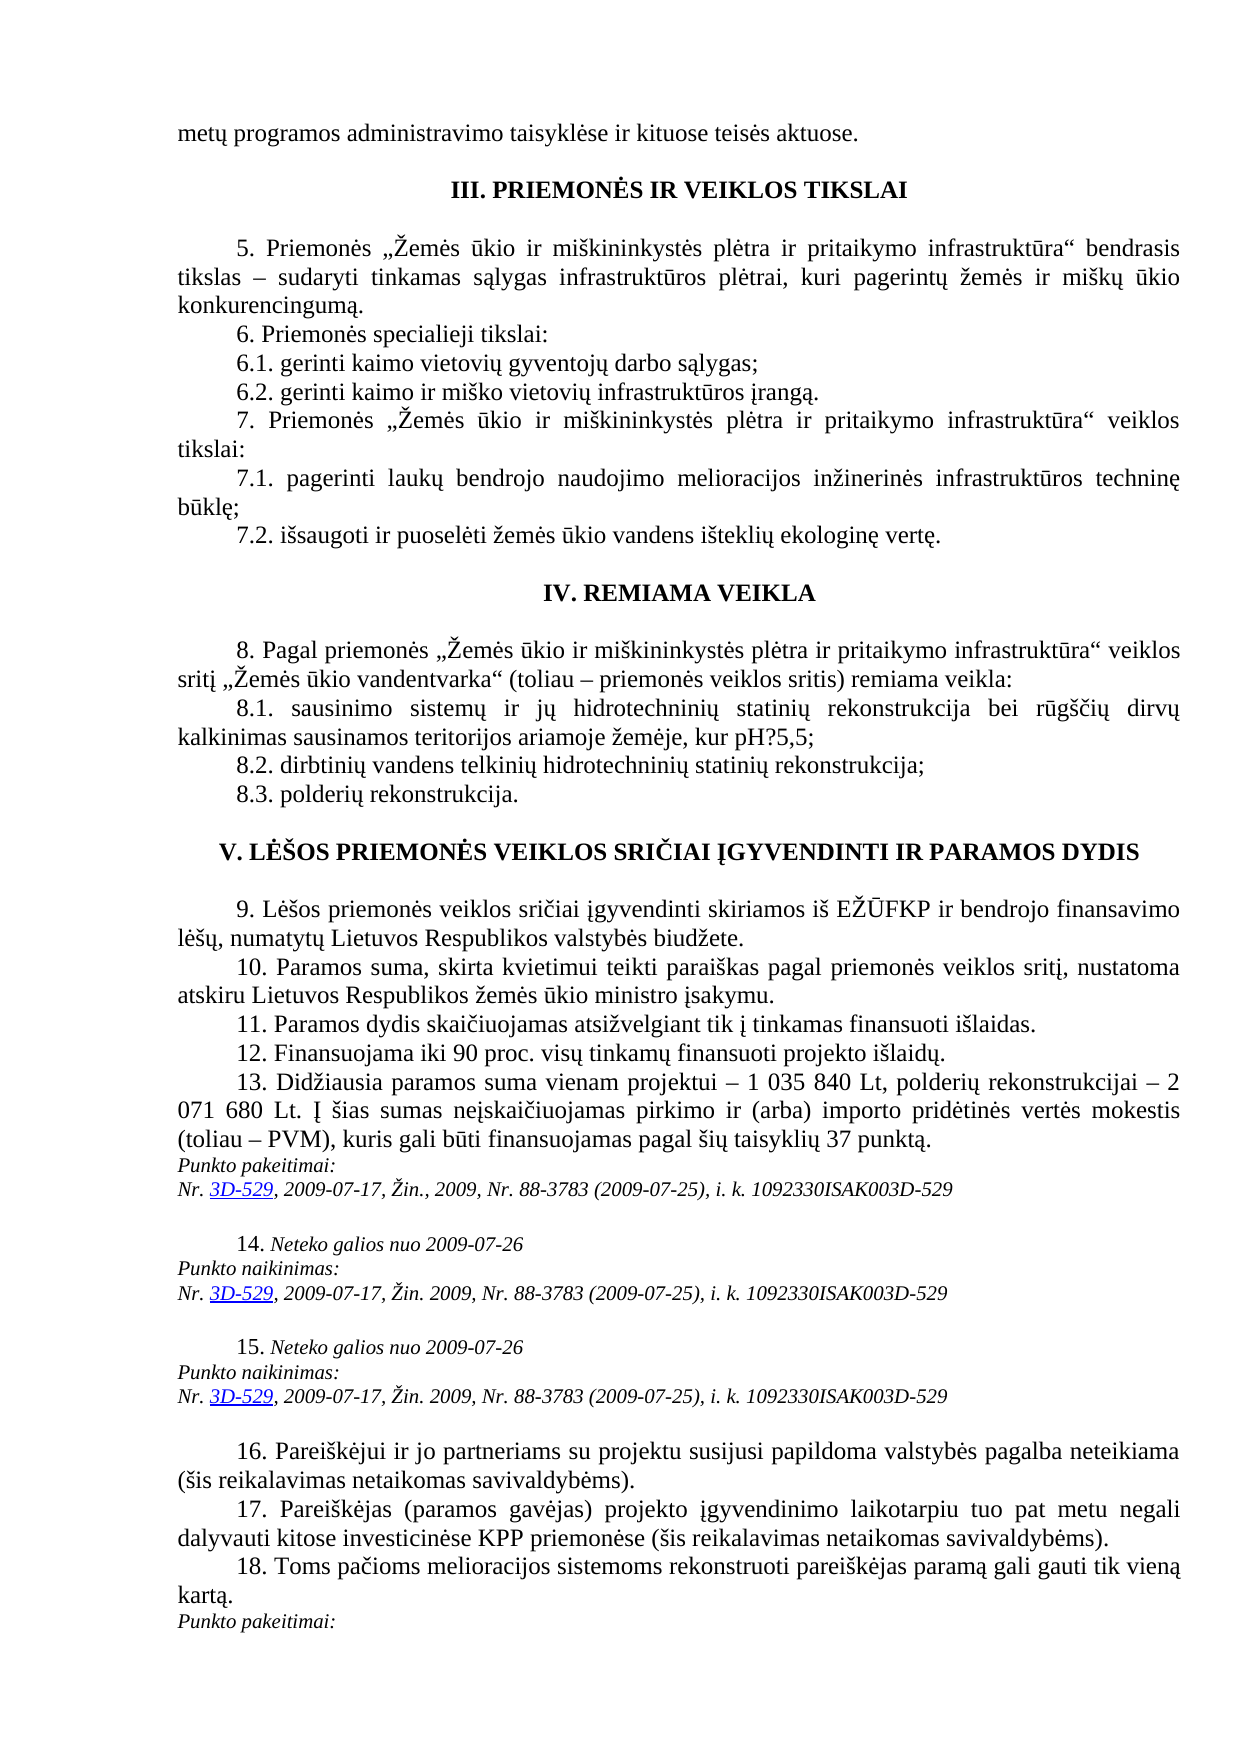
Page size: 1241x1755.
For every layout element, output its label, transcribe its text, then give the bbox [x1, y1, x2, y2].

text 5. Priemonės „Žemės ūkio ir miškininkystės plėtra ir pritaikymo infrastruktūra“ bendrasis tikslas – sudaryti tinkamas sąlygas infrastruktūros plėtrai, kuri pagerintų žemės ir miškų ūkio konkurencingumą. [177, 233, 1181, 319]
text Nr. 3D-529, 2009-07-17, Žin. 2009, Nr. 88-3783 (2009-07-25), i. k. 1092330ISAK003D-529 [177, 1384, 1181, 1408]
text 18. Toms pačioms melioracijos sistemoms rekonstruoti pareiškėjas paramą gali gauti tik vieną kartą. [177, 1551, 1181, 1609]
text 8.1. sausinimo sistemų ir jų hidrotechninių statinių rekonstrukcija bei rūgščių dirvų kalkinimas sausinamos teritorijos ariamoje žemėje, kur pH<=?5,5; [177, 693, 1181, 751]
text V. LĖŠOS PRIEMONĖS VEIKLOS SRIČIAI ĮGYVENDINTI IR PARAMOS DYDIS [177, 837, 1181, 866]
text III. PRIEMONĖS IR VEIKLOS TIKSLAI [177, 176, 1181, 204]
text 6.2. gerinti kaimo ir miško vietovių infrastruktūros įrangą. [177, 377, 1181, 406]
text Nr. 3D-529, 2009-07-17, Žin., 2009, Nr. 88-3783 (2009-07-25), i. k. 1092330ISAK003D-529 [177, 1177, 1181, 1201]
text 8. Pagal priemonės „Žemės ūkio ir miškininkystės plėtra ir pritaikymo infrastruktūra“ veiklos sritį „Žemės ūkio vandentvarka“ (toliau – priemonės veiklos sritis) remiama veikla: [177, 636, 1181, 693]
text 14. Neteko galios nuo 2009-07-26 [177, 1230, 1181, 1256]
text 10. Paramos suma, skirta kvietimui teikti paraiškas pagal priemonės veiklos sritį, nustatoma atskiru Lietuvos Respublikos žemės ūkio ministro įsakymu. [177, 952, 1181, 1009]
text Punkto pakeitimai: [177, 1609, 1181, 1633]
text metų programos administravimo taisyklėse ir kituose teisės aktuose. [177, 118, 1181, 147]
text 7.1. pagerinti laukų bendrojo naudojimo melioracijos inžinerinės infrastruktūros techninę būklę; [177, 463, 1181, 521]
text 17. Pareiškėjas (paramos gavėjas) projekto įgyvendinimo laikotarpiu tuo pat metu negali dalyvauti kitose investicinėse KPP priemonėse (šis reikalavimas netaikomas savivaldybėms). [177, 1494, 1181, 1551]
text 6. Priemonės specialieji tikslai: [177, 319, 1181, 348]
text 8.2. dirbtinių vandens telkinių hidrotechninių statinių rekonstrukcija; [177, 751, 1181, 779]
text 6.1. gerinti kaimo vietovių gyventojų darbo sąlygas; [177, 348, 1181, 377]
text 16. Pareiškėjui ir jo partneriams su projektu susijusi papildoma valstybės pagalba neteikiama (šis reikalavimas netaikomas savivaldybėms). [177, 1436, 1181, 1494]
text Punkto naikinimas: [177, 1359, 1181, 1384]
text 8.3. polderių rekonstrukcija. [177, 779, 1181, 808]
text 12. Finansuojama iki 90 proc. visų tinkamų finansuoti projekto išlaidų. [177, 1038, 1181, 1067]
text IV. REMIAMA VEIKLA [177, 578, 1181, 607]
text Punkto naikinimas: [177, 1256, 1181, 1280]
text 7.2. išsaugoti ir puoselėti žemės ūkio vandens išteklių ekologinę vertę. [177, 521, 1181, 549]
text Punkto pakeitimai: [177, 1153, 1181, 1177]
text 7. Priemonės „Žemės ūkio ir miškininkystės plėtra ir pritaikymo infrastruktūra“ veiklos tikslai: [177, 406, 1181, 463]
text 9. Lėšos priemonės veiklos sričiai įgyvendinti skiriamos iš EŽŪFKP ir bendrojo finansavimo lėšų, numatytų Lietuvos Respublikos valstybės biudžete. [177, 894, 1181, 952]
text 13. Didžiausia paramos suma vienam projektui – 1 035 840 Lt, polderių rekonstrukcijai – 2 071 680 Lt. Į šias sumas neįskaičiuojamas pirkimo ir (arba) importo pridėtinės vertės mokestis (toliau – PVM), kuris gali būti finansuojamas pagal šių taisyklių 37 punktą. [177, 1067, 1181, 1153]
text Nr. 3D-529, 2009-07-17, Žin. 2009, Nr. 88-3783 (2009-07-25), i. k. 1092330ISAK003D-529 [177, 1280, 1181, 1304]
text 15. Neteko galios nuo 2009-07-26 [177, 1333, 1181, 1359]
text 11. Paramos dydis skaičiuojamas atsižvelgiant tik į tinkamas finansuoti išlaidas. [177, 1009, 1181, 1038]
